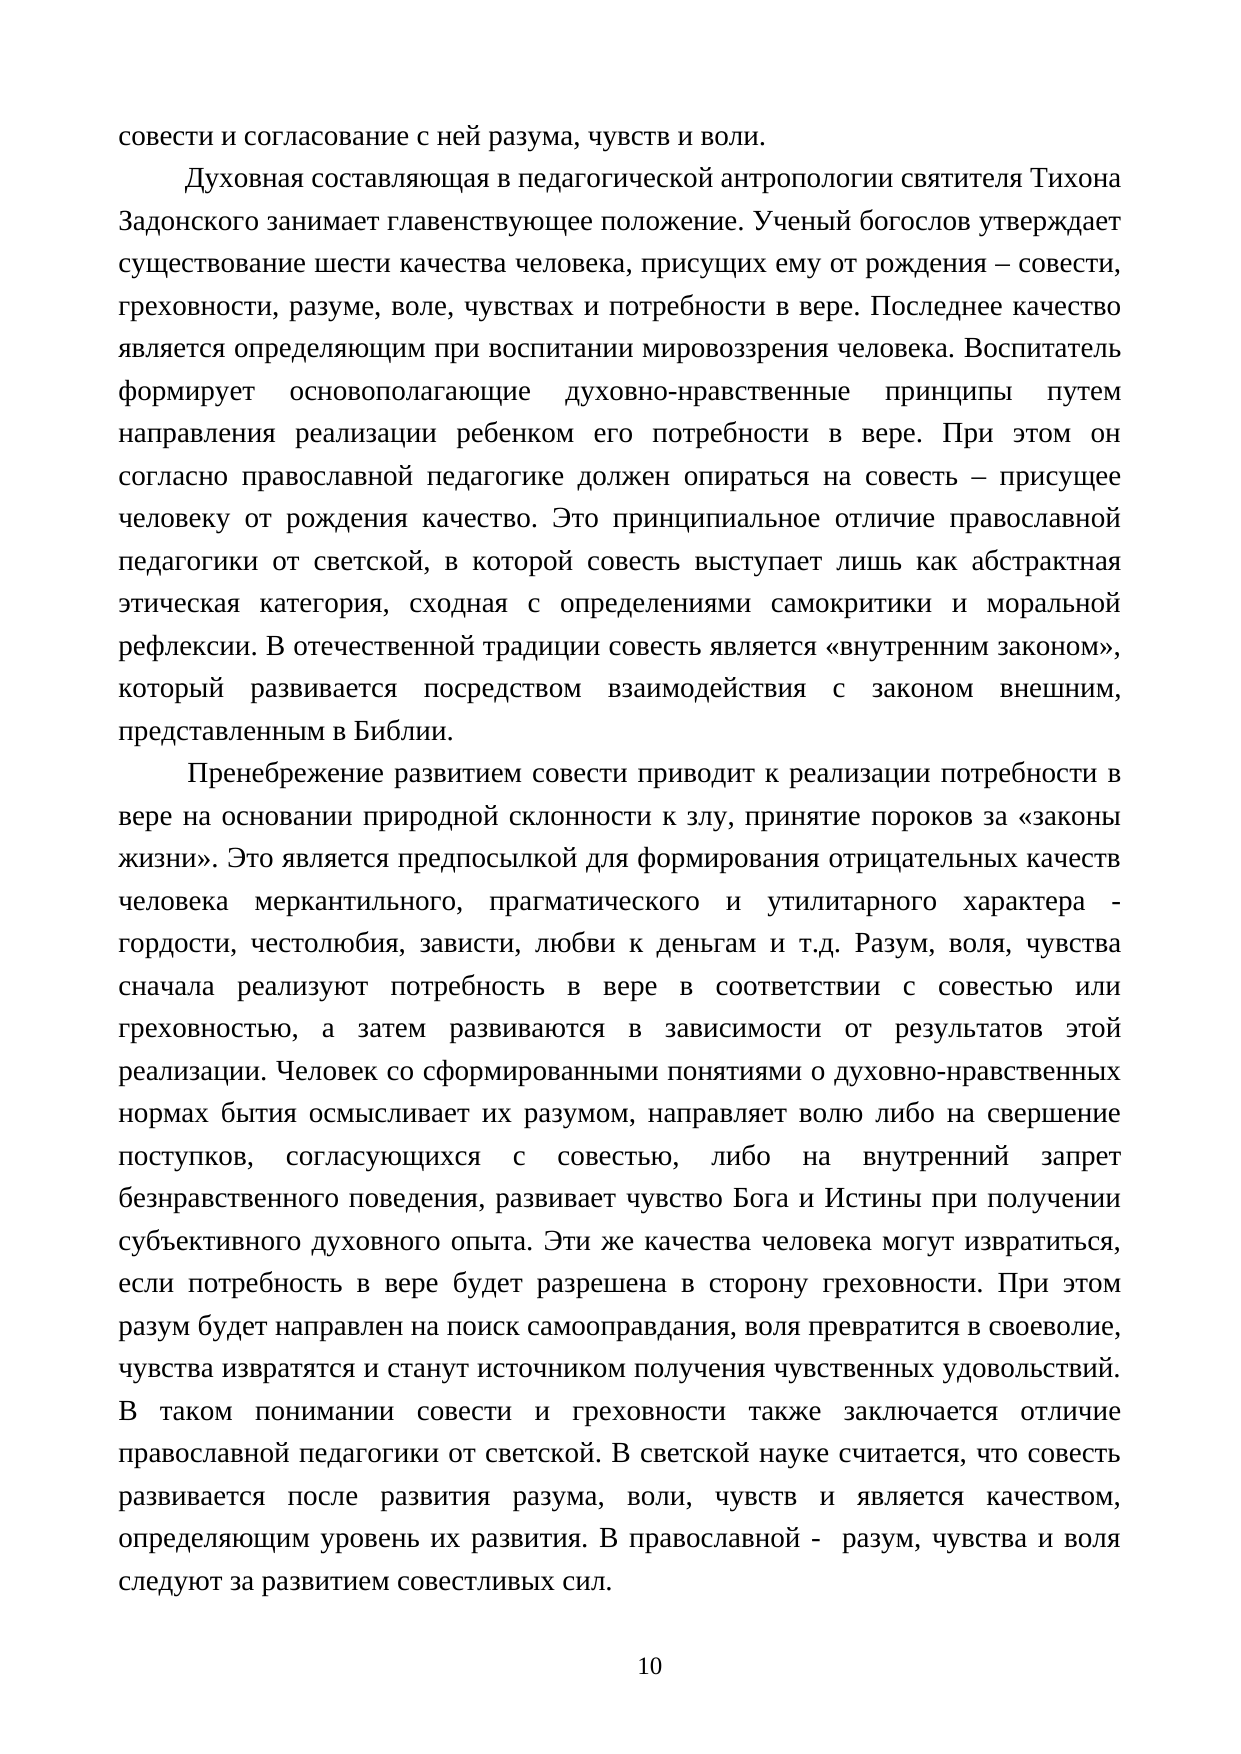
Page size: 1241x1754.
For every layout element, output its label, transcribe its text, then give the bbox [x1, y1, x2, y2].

text Пренебрежение развитием совести приводит к реализации потребности в вере на основании природной склонности к злу, принятие пороков за «законы жизни». Это является предпосылкой для формирования отрицательных качеств человека меркантильного, прагматического и утилитарного характера - гордости, честолюбия, зависти, любви к деньгам и т.д. Разум, воля, чувства сначала реализуют потребность в вере в соответствии с совестью или греховностью, а затем развиваются в зависимости от результатов этой реализации. Человек со сформированными понятиями о духовно-нравственных нормах бытия осмысливает их разумом, направляет волю либо на свершение поступков, согласующихся с совестью, либо на внутренний запрет безнравственного поведения, развивает чувство Бога и Истины при получении субъективного духовного опыта. Эти же качества человека могут извратиться, если потребность в вере будет разрешена в сторону греховности. При этом разум будет направлен на поиск самооправдания, воля превратится в своеволие, чувства извратятся и станут источником получения чувственных удовольствий. В таком понимании совести и греховности также заключается отличие православной педагогики от светской. В светской науке считается, что совесть развивается после развития разума, воли, чувств и является качеством, определяющим уровень их развития. В православной - разум, чувства и воля следуют за развитием совестливых сил. [118, 756, 1122, 1597]
text совести и согласование с ней разума, чувств и воли. [118, 118, 1122, 152]
text Духовная составляющая в педагогической антропологии святителя Тихона Задонского занимает главенствующее положение. Ученый богослов утверждает существование шести качества человека, присущих ему от рождения – совести, греховности, разуме, воле, чувствах и потребности в вере. Последнее качество является определяющим при воспитании мировоззрения человека. Воспитатель формирует основополагающие духовно-нравственные принципы путем направления реализации ребенком его потребности в вере. При этом он согласно православной педагогике должен опираться на совесть – присущее человеку от рождения качество. Это принципиальное отличие православной педагогики от светской, в которой совесть выступает лишь как абстрактная этическая категория, сходная с определениями самокритики и моральной рефлексии. В отечественной традиции совесть является «внутренним законом», который развивается посредством взаимодействия с законом внешним, представленным в Библии. [118, 161, 1122, 747]
